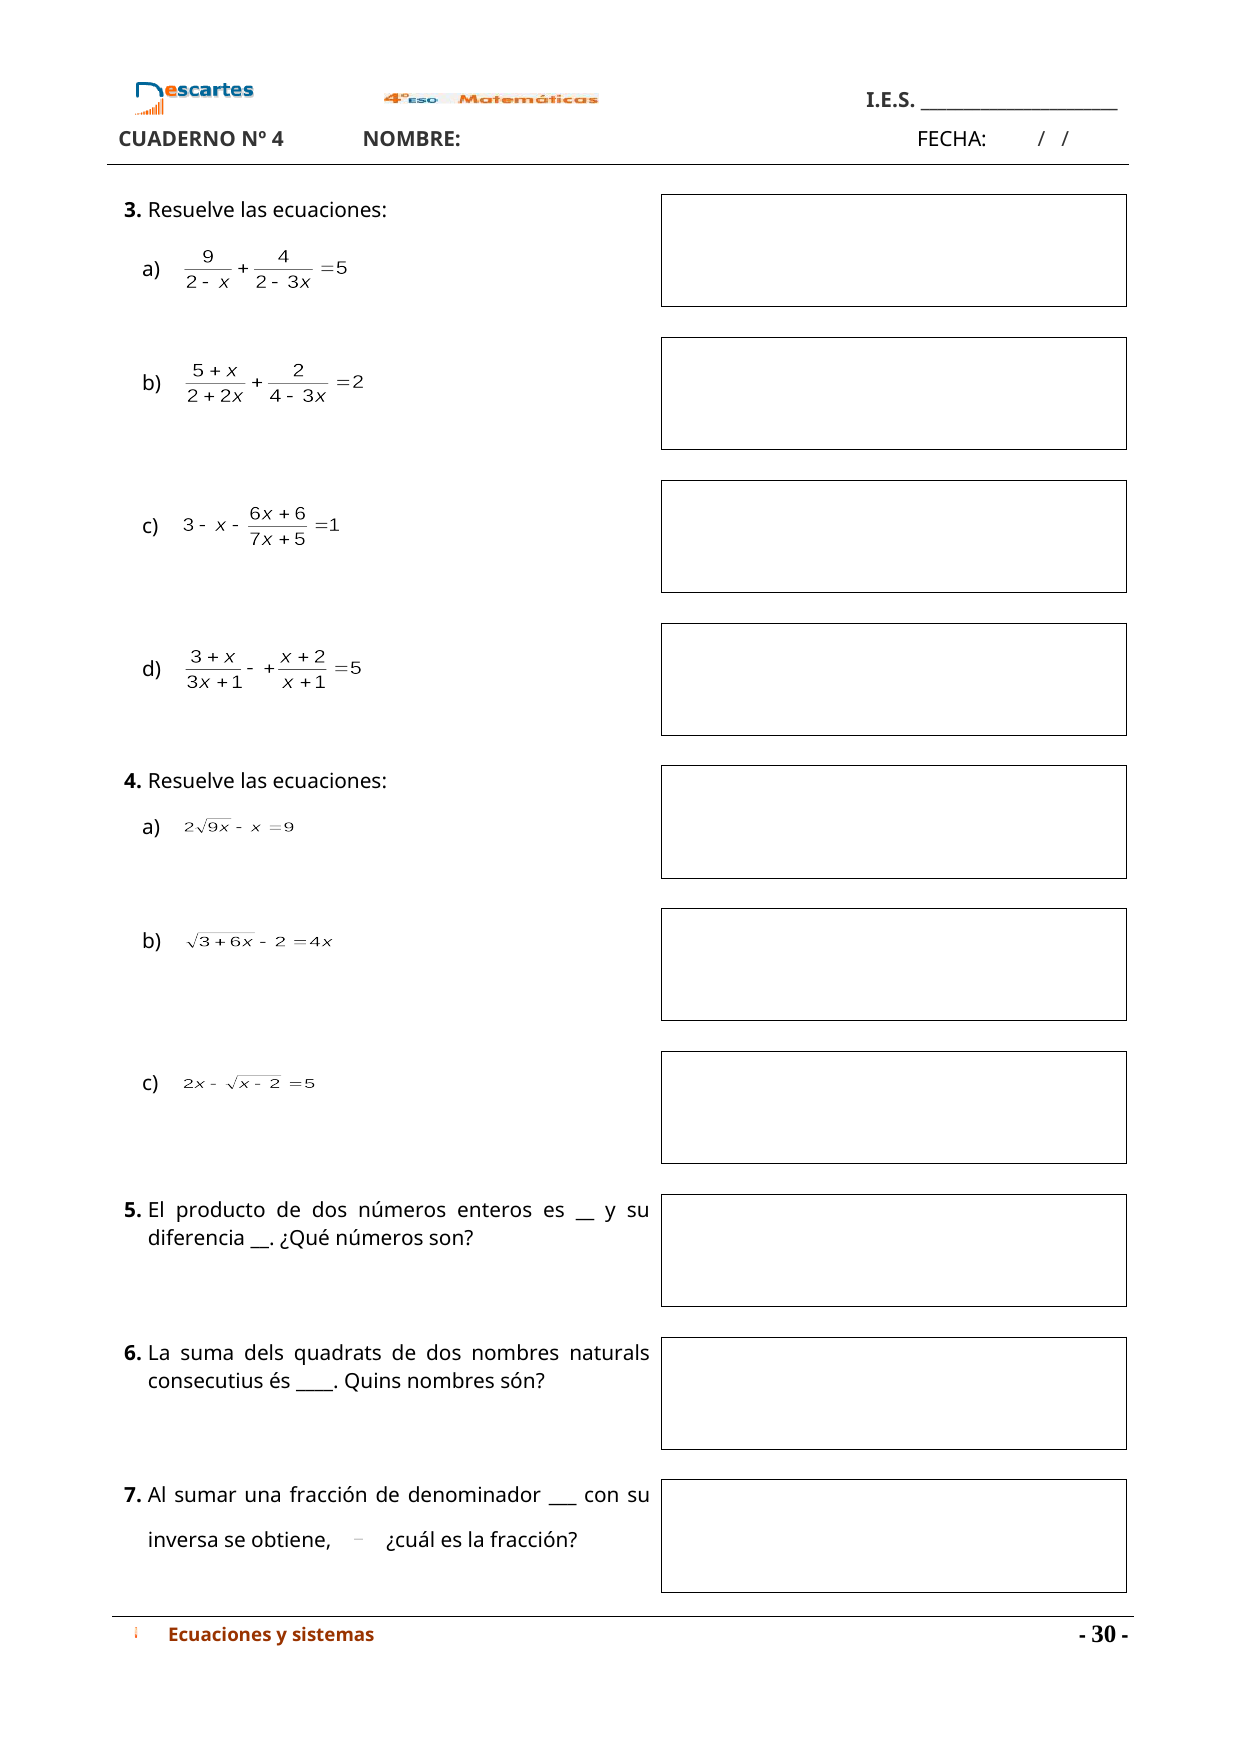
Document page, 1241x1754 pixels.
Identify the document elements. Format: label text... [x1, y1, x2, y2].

table_cell [662, 195, 1126, 306]
table_cell [107, 1306, 662, 1337]
table_cell [662, 736, 1126, 765]
table_cell [662, 624, 1126, 735]
table_cell La suma dels quadrats de dos nombres naturals consecutius és ____. Quins nombres són? [107, 1337, 661, 1449]
picture [134, 1626, 138, 1638]
table_cell [662, 1307, 1126, 1337]
table_cell [107, 735, 662, 765]
table_cell [107, 592, 662, 622]
table_cell [662, 307, 1126, 337]
table_cell [107, 1449, 662, 1479]
table_cell [662, 481, 1126, 592]
table_cell [662, 1338, 1126, 1449]
picture [384, 93, 599, 105]
table_cell b) [107, 337, 661, 449]
table_cell [662, 1195, 1126, 1306]
table_cell [662, 879, 1126, 908]
table_cell [662, 450, 1126, 480]
table_cell [662, 338, 1126, 449]
table_cell [662, 909, 1126, 1020]
table_cell [107, 878, 662, 908]
table_cell d) [107, 623, 661, 735]
table_cell [107, 1020, 662, 1051]
table_cell [662, 1450, 1126, 1479]
table_cell El producto de dos números enteros es __ y su diferencia __. ¿Qué números son? [107, 1194, 661, 1306]
table_cell [662, 766, 1126, 877]
table_cell [662, 1052, 1126, 1163]
picture [134, 82, 257, 115]
table_cell [662, 593, 1126, 622]
table_cell [662, 1021, 1126, 1051]
table_cell Al sumar una fracción de denominador ___ con su inversa se obtiene, ¿cuál es la fracción? [107, 1479, 661, 1592]
table_cell b) [107, 908, 661, 1020]
table_cell [107, 306, 662, 337]
table_cell Resuelve las ecuaciones: a) [107, 194, 661, 306]
table_cell [662, 1480, 1126, 1592]
table_cell [662, 1164, 1126, 1194]
table_cell [107, 449, 662, 480]
table_cell [107, 1163, 662, 1194]
table_cell c) [107, 1051, 661, 1163]
table_cell c) [107, 480, 661, 592]
table_cell Resuelve las ecuaciones: a) [107, 765, 661, 877]
